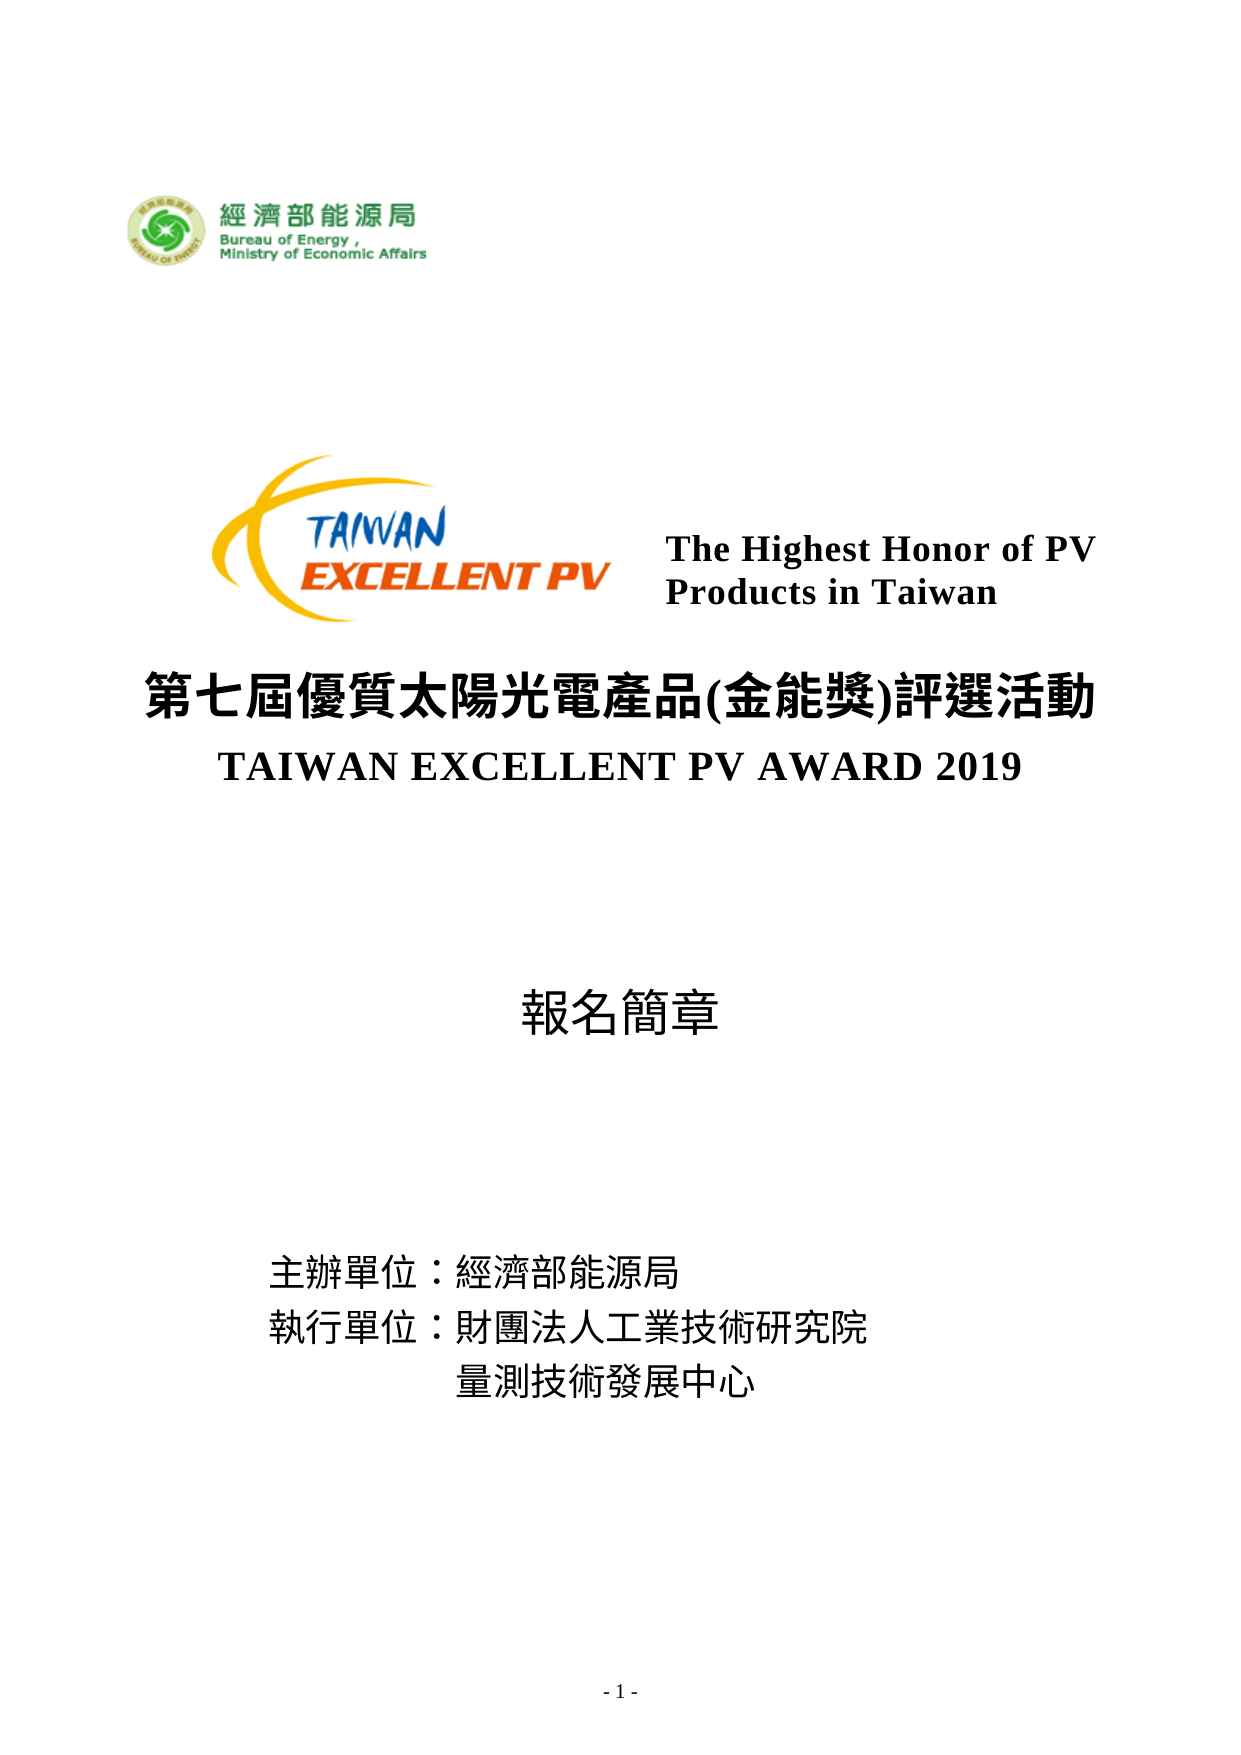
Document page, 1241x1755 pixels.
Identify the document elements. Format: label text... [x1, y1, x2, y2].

table_header The Highest Honor of PV Products in Taiwan [654, 397, 1145, 656]
text 第七屆優質太陽光電產品(金能獎)評選活動 [118, 656, 1122, 728]
text TAIWAN EXCELLENT PV AWARD 2019 [118, 741, 1122, 789]
text 主辦單位：經濟部能源局 執行單位：財團法人工業技術研究院 量測技術發展中心 [268, 1243, 1122, 1406]
table_header [168, 397, 654, 656]
text 報名簡章 [118, 973, 1122, 1045]
